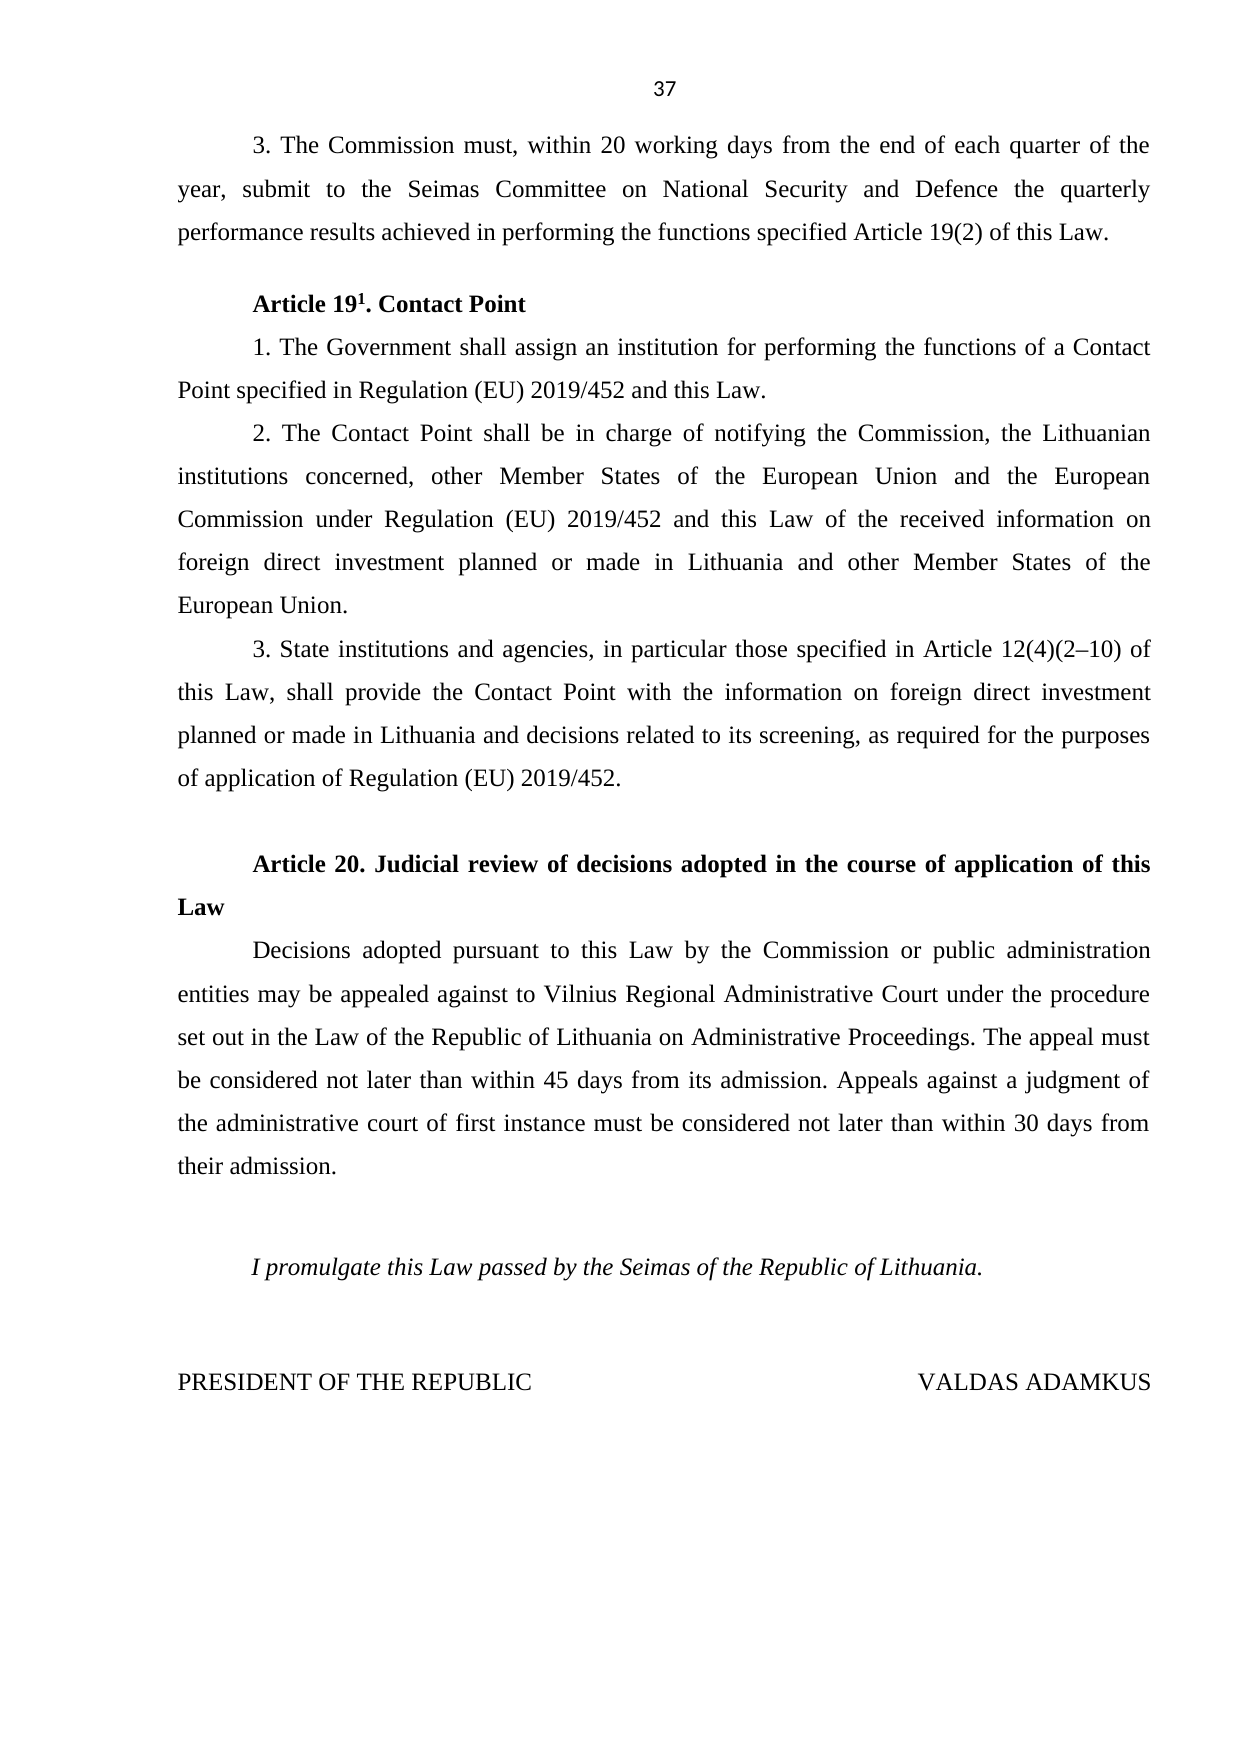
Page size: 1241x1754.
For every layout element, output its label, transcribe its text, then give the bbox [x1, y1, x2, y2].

text 2. The Contact Point shall be in charge of notifying the Commission, the Lithuanian institutions concerned, other Member States of the European Union and the European Commission under Regulation (EU) 2019/452 and this Law of the received information on foreign direct investment planned or made in Lithuania and other Member States of the European Union. [177, 418, 1152, 619]
text Article 191. Contact Point [177, 289, 1152, 317]
text I promulgate this Law passed by the Seimas of the Republic of Lithuania. [177, 1252, 1152, 1281]
text PRESIDENT OF THE REPUBLIC VALDAS ADAMKUS [177, 1367, 1152, 1396]
text Article 20. Judicial review of decisions adopted in the course of application of this Law [177, 849, 1152, 921]
text 3. The Commission must, within 20 working days from the end of each quarter of the year, submit to the Seimas Committee on National Security and Defence the quarterly performance results achieved in performing the functions specified Article 19(2) of this Law. [177, 131, 1152, 246]
text 1. The Government shall assign an institution for performing the functions of a Contact Point specified in Regulation (EU) 2019/452 and this Law. [177, 332, 1152, 404]
text Decisions adopted pursuant to this Law by the Commission or public administration entities may be appealed against to Vilnius Regional Administrative Court under the procedure set out in the Law of the Republic of Lithuania on Administrative Proceedings. The appeal must be considered not later than within 45 days from its admission. Appeals against a judgment of the administrative court of first instance must be considered not later than within 30 days from their admission. [177, 936, 1152, 1180]
text 3. State institutions and agencies, in particular those specified in Article 12(4)(2–10) of this Law, shall provide the Contact Point with the information on foreign direct investment planned or made in Lithuania and decisions related to its screening, as required for the purposes of application of Regulation (EU) 2019/452. [177, 634, 1152, 792]
